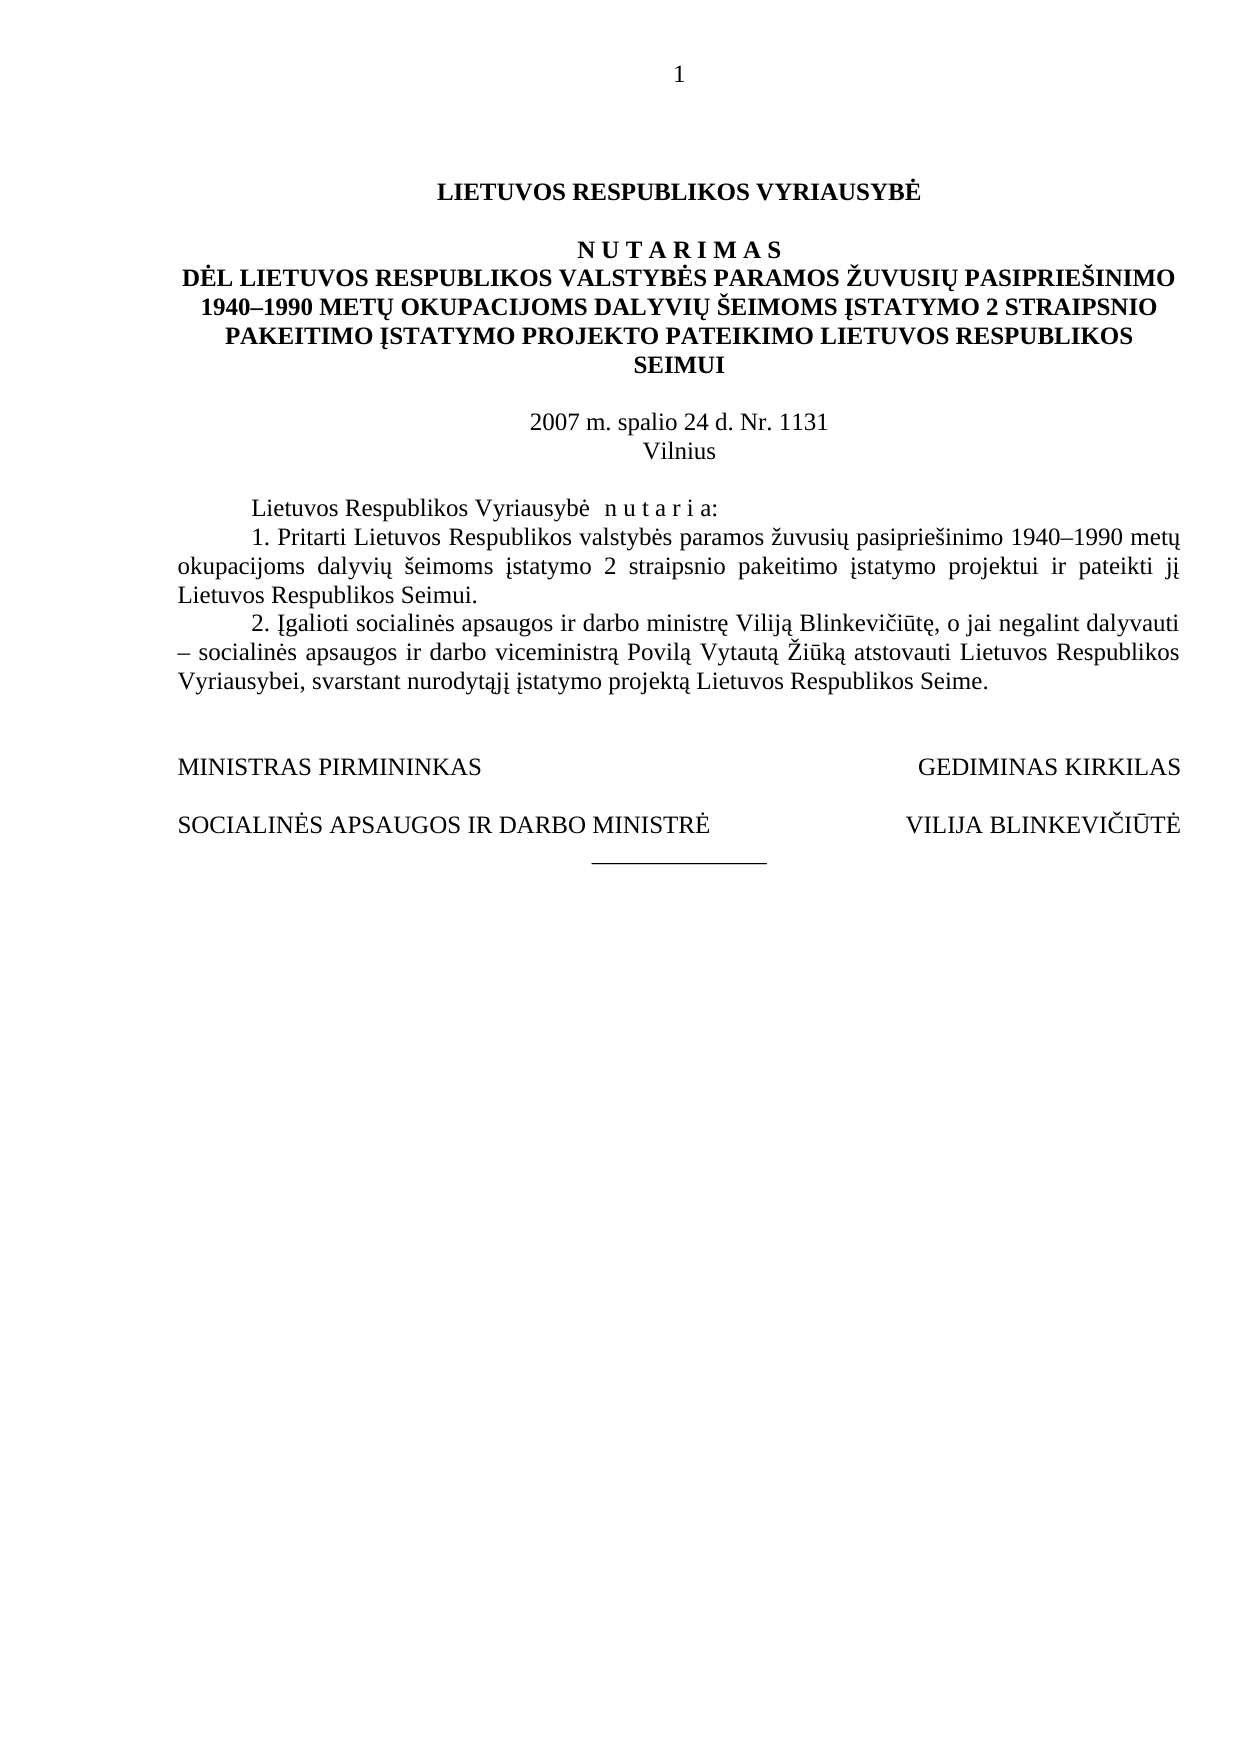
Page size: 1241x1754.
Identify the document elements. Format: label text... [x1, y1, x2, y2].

text N U T A R I M A S [177, 235, 1181, 263]
text 2. Įgalioti socialinės apsaugos ir darbo ministrę Viliją Blinkevičiūtę, o jai negalint dalyvauti – socialinės apsaugos ir darbo viceministrą Povilą Vytautą Žiūką atstovauti Lietuvos Respublikos Vyriausybei, svarstant nurodytąjį įstatymo projektą Lietuvos Respublikos Seime. [177, 608, 1181, 695]
text SOCIALINĖS APSAUGOS IR DARBO MINISTRĖ VILIJA BLINKEVIČIŪTĖ [177, 810, 1181, 838]
text DĖL LIETUVOS RESPUBLIKOS VALSTYBĖS PARAMOS ŽUVUSIŲ PASIPRIEŠINIMO 1940–1990 METŲ OKUPACIJOMS DALYVIŲ ŠEIMOMS ĮSTATYMO 2 STRAIPSNIO PAKEITIMO ĮSTATYMO PROJEKTO PATEIKIMO LIETUVOS RESPUBLIKOS SEIMUI [177, 263, 1181, 378]
text ______________ [177, 838, 1181, 867]
text MINISTRAS PIRMININKAS GEDIMINAS KIRKILAS [177, 752, 1181, 781]
text Vilnius [177, 436, 1181, 465]
text 2007 m. spalio 24 d. Nr. 1131 [177, 407, 1181, 436]
text 1. Pritarti Lietuvos Respublikos valstybės paramos žuvusių pasipriešinimo 1940–1990 metų okupacijoms dalyvių šeimoms įstatymo 2 straipsnio pakeitimo įstatymo projektui ir pateikti jį Lietuvos Respublikos Seimui. [177, 522, 1181, 608]
text Lietuvos Respublikos Vyriausybė nutaria: [177, 493, 1181, 522]
text LIETUVOS RESPUBLIKOS VYRIAUSYBĖ [177, 177, 1181, 206]
